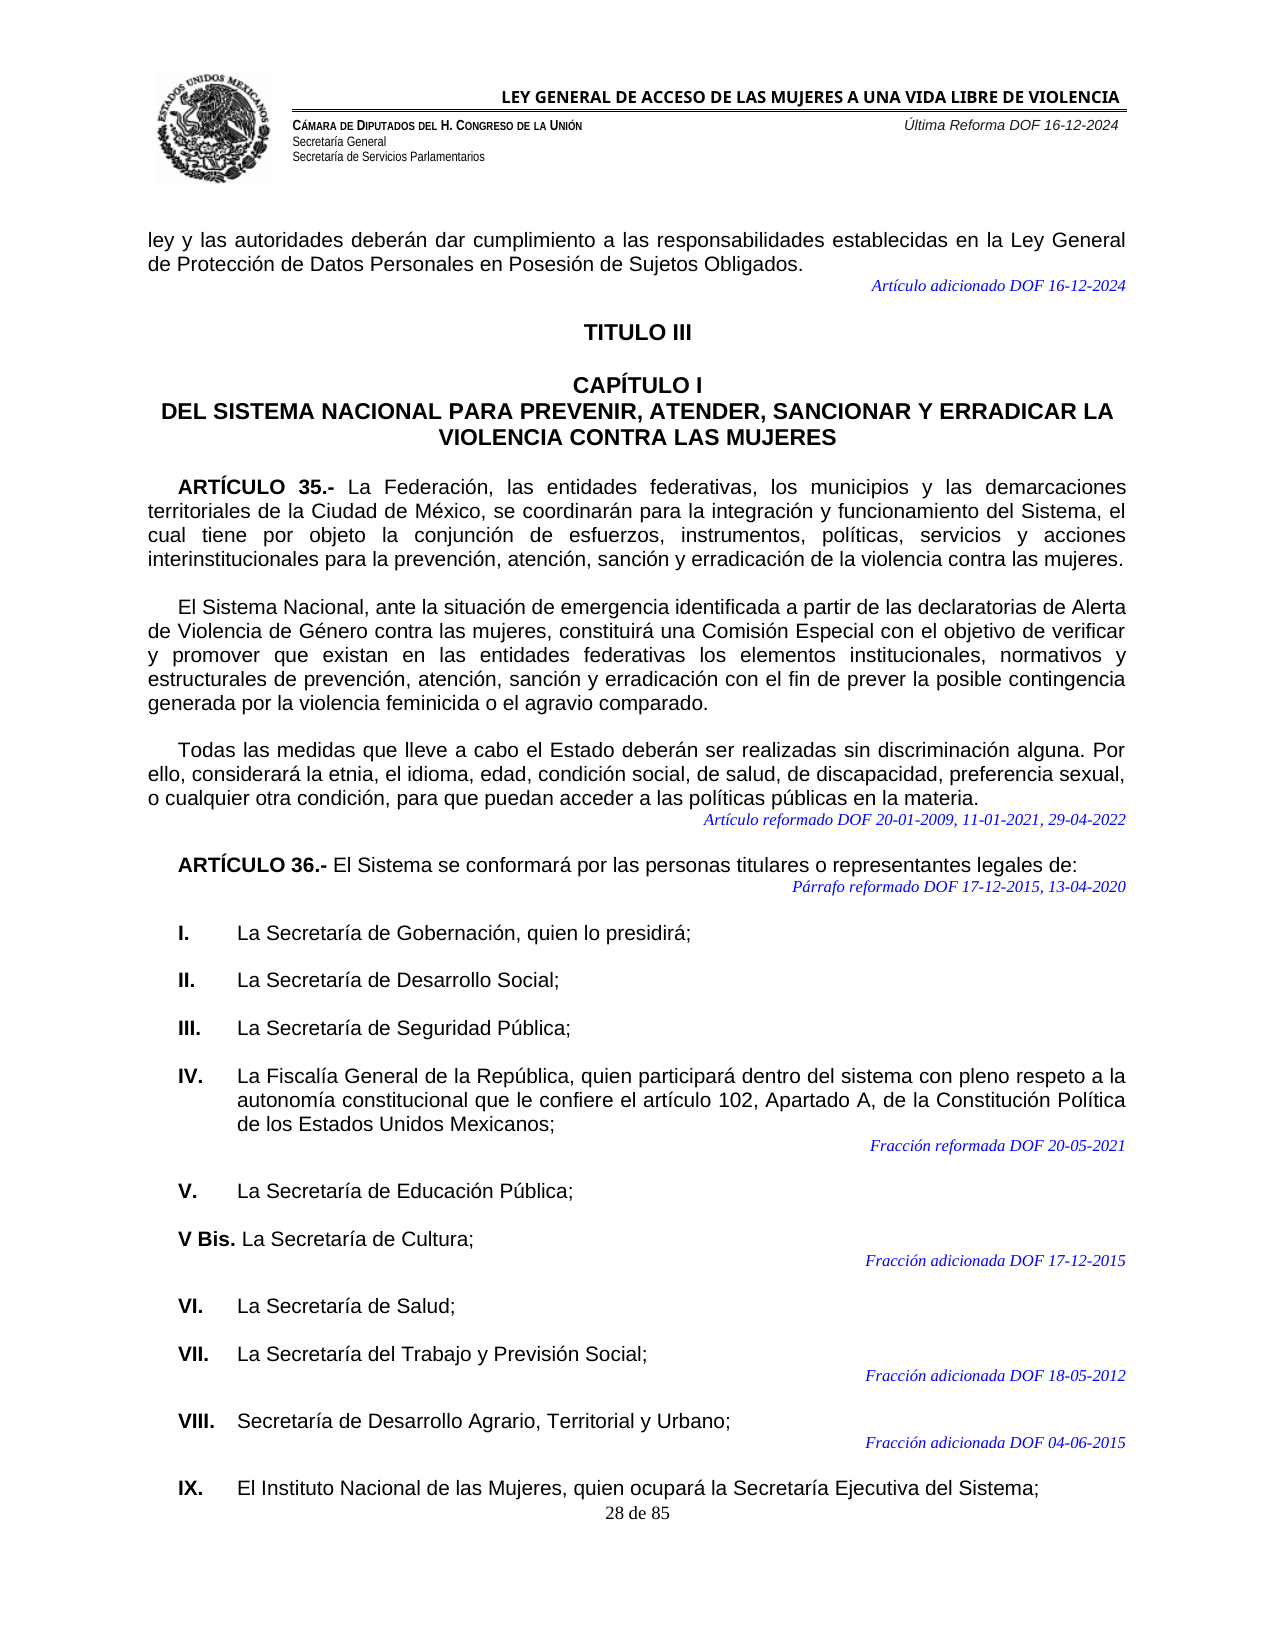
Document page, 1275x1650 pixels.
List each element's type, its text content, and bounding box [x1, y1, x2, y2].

text ARTÍCULO 35.- La Federación, las entidades federativas, los municipios y las demarcaciones territoriales de la Ciudad de México, se coordinarán para la integración y funcionamiento del Sistema, el cual tiene por objeto la conjunción de esfuerzos, instrumentos, políticas, servicios y acciones interinstitucionales para la prevención, atención, sanción y erradicación de la violencia contra las mujeres. [148, 475, 1127, 571]
text Fracción reformada DOF 20-05-2021 [148, 1136, 1127, 1155]
text CAPÍTULO I [148, 372, 1127, 398]
text V Bis. La Secretaría de Cultura; [178, 1227, 1127, 1251]
text IX. El Instituto Nacional de las Mujeres, quien ocupará la Secretaría Ejecutiva del Sistema; [178, 1476, 1127, 1500]
text Párrafo reformado DOF 17-12-2015, 13-04-2020 [148, 877, 1127, 896]
text VI. La Secretaría de Salud; [178, 1294, 1127, 1318]
text TITULO III [148, 319, 1127, 345]
text Todas las medidas que lleve a cabo el Estado deberán ser realizadas sin discriminación alguna. Por ello, considerará la etnia, el idioma, edad, condición social, de salud, de discapacidad, preferencia sexual, o cualquier otra condición, para que puedan acceder a las políticas públicas en la materia. [148, 738, 1127, 810]
text El Sistema Nacional, ante la situación de emergencia identificada a partir de las declaratorias de Alerta de Violencia de Género contra las mujeres, constituirá una Comisión Especial con el objetivo de verificar y promover que existan en las entidades federativas los elementos institucionales, normativos y estructurales de prevención, atención, sanción y erradicación con el fin de prever la posible contingencia generada por la violencia feminicida o el agravio comparado. [148, 594, 1127, 714]
text II. La Secretaría de Desarrollo Social; [178, 968, 1127, 992]
text Fracción adicionada DOF 18-05-2012 [178, 1366, 1127, 1385]
text VIII. Secretaría de Desarrollo Agrario, Territorial y Urbano; [178, 1409, 1127, 1433]
text ley y las autoridades deberán dar cumplimiento a las responsabilidades establecidas en la Ley General de Protección de Datos Personales en Posesión de Sujetos Obligados. [148, 228, 1127, 276]
text ARTÍCULO 36.- El Sistema se conformará por las personas titulares o representantes legales de: [148, 853, 1127, 877]
text VII. La Secretaría del Trabajo y Previsión Social; [178, 1342, 1127, 1366]
text Artículo reformado DOF 20-01-2009, 11-01-2021, 29-04-2022 [148, 810, 1127, 829]
text V. La Secretaría de Educación Pública; [178, 1179, 1127, 1203]
text I. La Secretaría de Gobernación, quien lo presidirá; [178, 920, 1127, 944]
text Fracción adicionada DOF 17-12-2015 [178, 1251, 1127, 1270]
text Fracción adicionada DOF 04-06-2015 [178, 1433, 1127, 1452]
text III. La Secretaría de Seguridad Pública; [178, 1016, 1127, 1040]
text IV. La Fiscalía General de la República, quien participará dentro del sistema con pleno respeto a la autonomía constitucional que le confiere el artículo 102, Apartado A, de la Constitución Política de los Estados Unidos Mexicanos; [178, 1064, 1127, 1136]
text DEL SISTEMA NACIONAL PARA PREVENIR, ATENDER, SANCIONAR Y ERRADICAR LA VIOLENCIA CONTRA LAS MUJERES [148, 398, 1127, 451]
text Artículo adicionado DOF 16-12-2024 [148, 276, 1127, 295]
